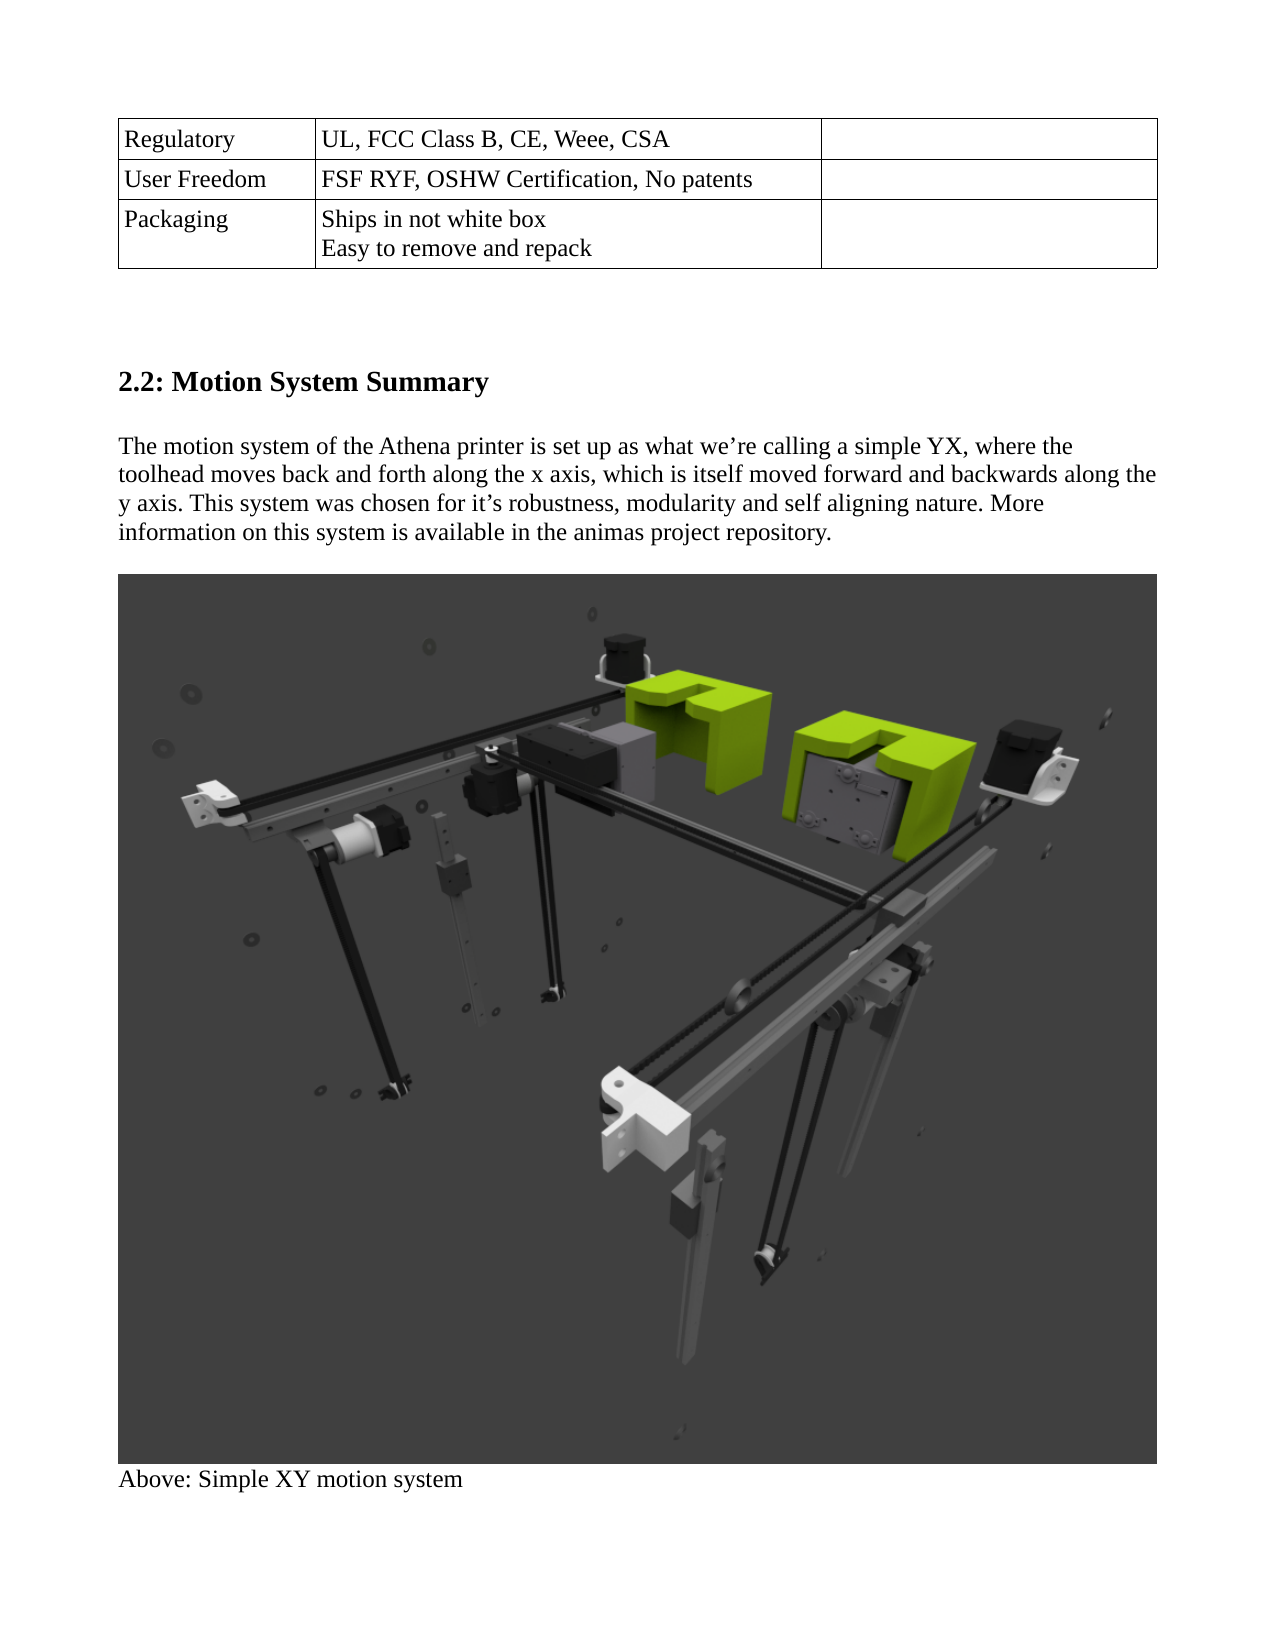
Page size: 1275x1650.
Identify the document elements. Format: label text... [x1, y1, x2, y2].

table_cell Ships in not white box Easy to remove and repack [316, 200, 821, 268]
table_cell Regulatory [119, 119, 315, 158]
table_cell Packaging [119, 200, 315, 268]
table_cell User Freedom [119, 160, 315, 199]
table_cell [822, 200, 1157, 268]
table_cell [822, 160, 1157, 199]
table_cell UL, FCC Class B, CE, Weee, CSA [316, 119, 821, 158]
text Above: Simple XY motion system [118, 1464, 1157, 1492]
text The motion system of the Athena printer is set up as what we’re calling a simple YX, where the toolhead moves back and forth along the x axis, which is itself moved forward and backwards along the y axis. This system was chosen for it’s robustness, modularity and self aligning nature. More information on this system is available in the animas project repository. [118, 431, 1157, 546]
picture [118, 574, 1157, 1464]
table_cell FSF RYF, OSHW Certification, No patents [316, 160, 821, 199]
text 2.2: Motion System Summary [118, 364, 1157, 397]
table_cell [822, 119, 1157, 158]
